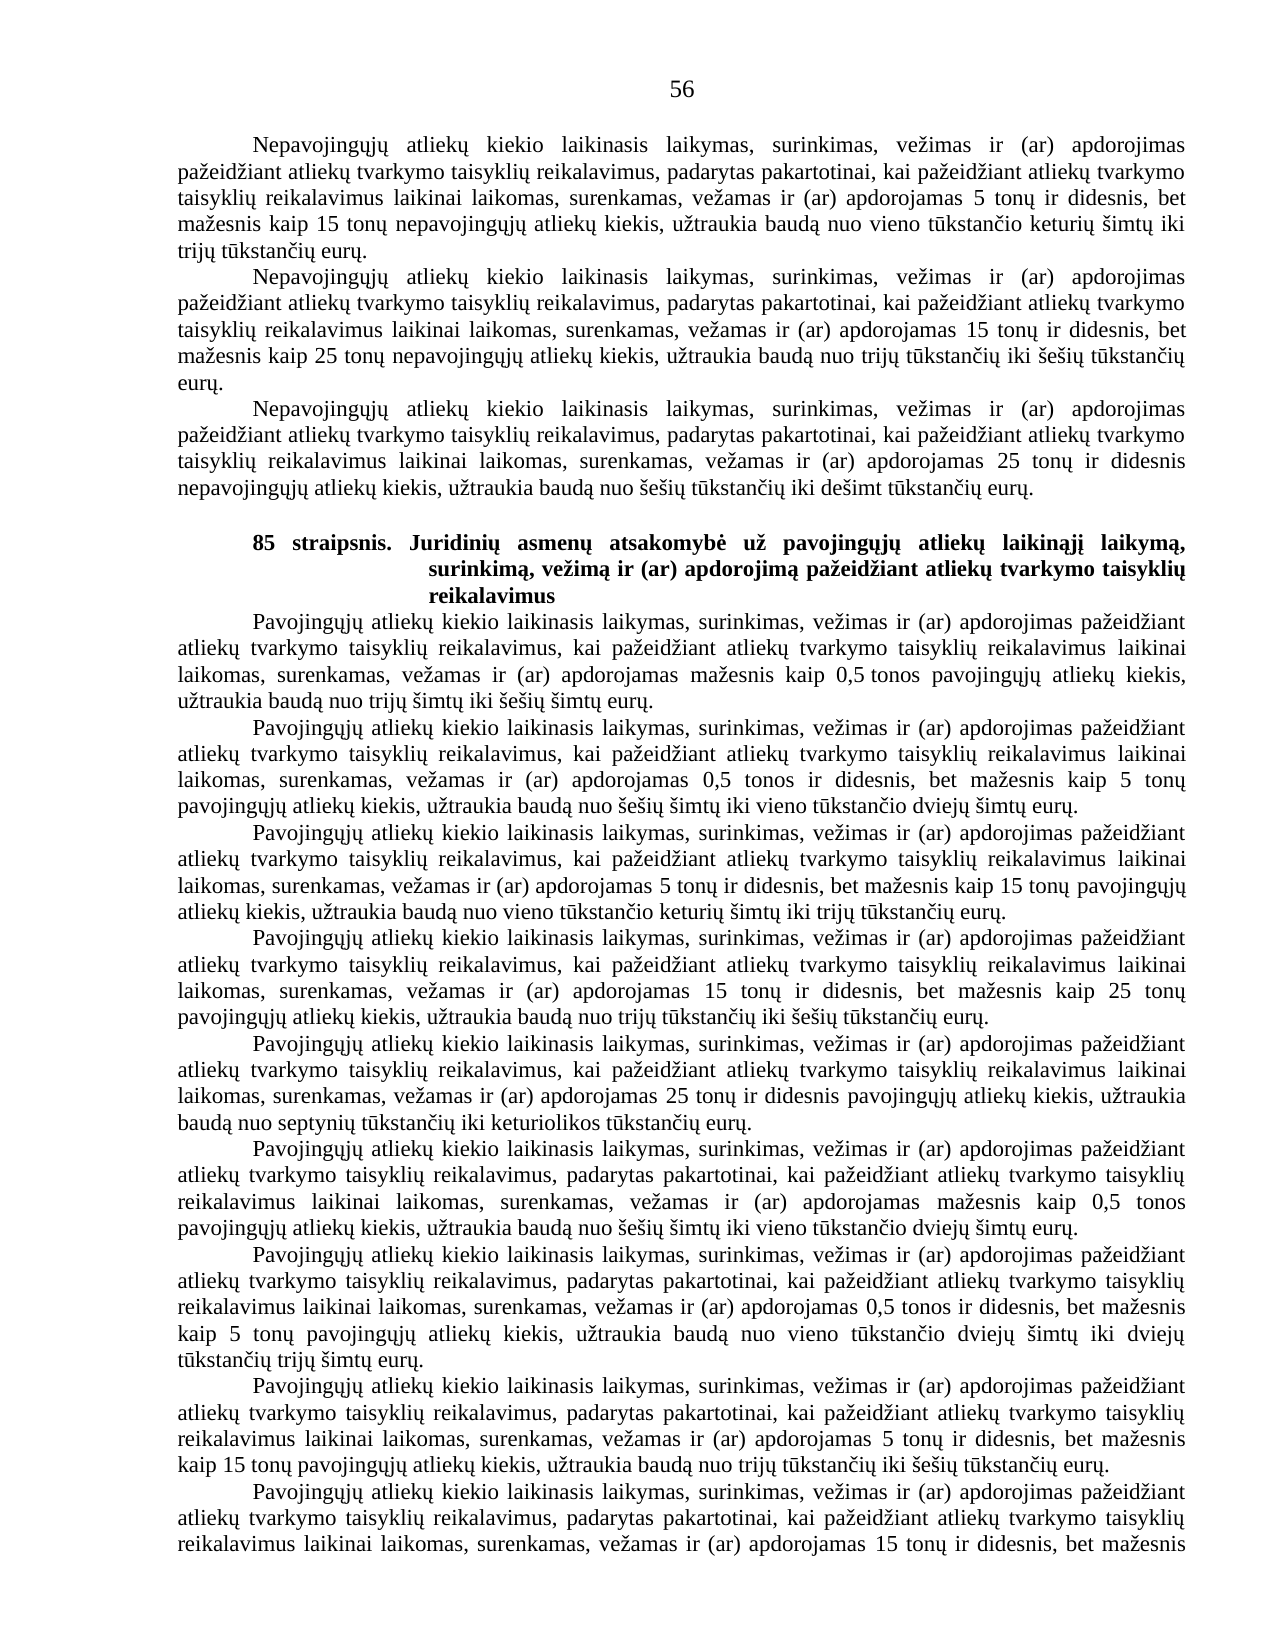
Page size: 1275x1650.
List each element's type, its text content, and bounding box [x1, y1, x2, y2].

text 85 straipsnis. Juridinių asmenų atsakomybė už pavojingųjų atliekų laikinąjį laikymą, surinkimą, vežimą ir (ar) apdorojimą pažeidžiant atliekų tvarkymo taisyklių reikalavimus [252, 529, 1186, 608]
text Pavojingųjų atliekų kiekio laikinasis laikymas, surinkimas, vežimas ir (ar) apdorojimas pažeidžiant atliekų tvarkymo taisyklių reikalavimus, kai pažeidžiant atliekų tvarkymo taisyklių reikalavimus laikinai laikomas, surenkamas, vežamas ir (ar) apdorojamas 15 tonų ir didesnis, bet mažesnis kaip 25 tonų pavojingųjų atliekų kiekis, užtraukia baudą nuo trijų tūkstančių iki šešių tūkstančių eurų. [177, 924, 1186, 1030]
text Pavojingųjų atliekų kiekio laikinasis laikymas, surinkimas, vežimas ir (ar) apdorojimas pažeidžiant atliekų tvarkymo taisyklių reikalavimus, kai pažeidžiant atliekų tvarkymo taisyklių reikalavimus laikinai laikomas, surenkamas, vežamas ir (ar) apdorojamas mažesnis kaip 0,5 tonos pavojingųjų atliekų kiekis, užtraukia baudą nuo trijų šimtų iki šešių šimtų eurų. [177, 608, 1186, 713]
text Pavojingųjų atliekų kiekio laikinasis laikymas, surinkimas, vežimas ir (ar) apdorojimas pažeidžiant atliekų tvarkymo taisyklių reikalavimus, kai pažeidžiant atliekų tvarkymo taisyklių reikalavimus laikinai laikomas, surenkamas, vežamas ir (ar) apdorojamas 25 tonų ir didesnis pavojingųjų atliekų kiekis, užtraukia baudą nuo septynių tūkstančių iki keturiolikos tūkstančių eurų. [177, 1030, 1186, 1135]
text Nepavojingųjų atliekų kiekio laikinasis laikymas, surinkimas, vežimas ir (ar) apdorojimas pažeidžiant atliekų tvarkymo taisyklių reikalavimus, padarytas pakartotinai, kai pažeidžiant atliekų tvarkymo taisyklių reikalavimus laikinai laikomas, surenkamas, vežamas ir (ar) apdorojamas 5 tonų ir didesnis, bet mažesnis kaip 15 tonų nepavojingųjų atliekų kiekis, užtraukia baudą nuo vieno tūkstančio keturių šimtų iki trijų tūkstančių eurų. [177, 131, 1186, 263]
text Nepavojingųjų atliekų kiekio laikinasis laikymas, surinkimas, vežimas ir (ar) apdorojimas pažeidžiant atliekų tvarkymo taisyklių reikalavimus, padarytas pakartotinai, kai pažeidžiant atliekų tvarkymo taisyklių reikalavimus laikinai laikomas, surenkamas, vežamas ir (ar) apdorojamas 25 tonų ir didesnis nepavojingųjų atliekų kiekis, užtraukia baudą nuo šešių tūkstančių iki dešimt tūkstančių eurų. [177, 395, 1186, 500]
text Pavojingųjų atliekų kiekio laikinasis laikymas, surinkimas, vežimas ir (ar) apdorojimas pažeidžiant atliekų tvarkymo taisyklių reikalavimus, kai pažeidžiant atliekų tvarkymo taisyklių reikalavimus laikinai laikomas, surenkamas, vežamas ir (ar) apdorojamas 5 tonų ir didesnis, bet mažesnis kaip 15 tonų pavojingųjų atliekų kiekis, užtraukia baudą nuo vieno tūkstančio keturių šimtų iki trijų tūkstančių eurų. [177, 819, 1186, 924]
text Pavojingųjų atliekų kiekio laikinasis laikymas, surinkimas, vežimas ir (ar) apdorojimas pažeidžiant atliekų tvarkymo taisyklių reikalavimus, padarytas pakartotinai, kai pažeidžiant atliekų tvarkymo taisyklių reikalavimus laikinai laikomas, surenkamas, vežamas ir (ar) apdorojamas 15 tonų ir didesnis, bet mažesnis [177, 1478, 1186, 1557]
text Pavojingųjų atliekų kiekio laikinasis laikymas, surinkimas, vežimas ir (ar) apdorojimas pažeidžiant atliekų tvarkymo taisyklių reikalavimus, padarytas pakartotinai, kai pažeidžiant atliekų tvarkymo taisyklių reikalavimus laikinai laikomas, surenkamas, vežamas ir (ar) apdorojamas 0,5 tonos ir didesnis, bet mažesnis kaip 5 tonų pavojingųjų atliekų kiekis, užtraukia baudą nuo vieno tūkstančio dviejų šimtų iki dviejų tūkstančių trijų šimtų eurų. [177, 1241, 1186, 1372]
text Pavojingųjų atliekų kiekio laikinasis laikymas, surinkimas, vežimas ir (ar) apdorojimas pažeidžiant atliekų tvarkymo taisyklių reikalavimus, padarytas pakartotinai, kai pažeidžiant atliekų tvarkymo taisyklių reikalavimus laikinai laikomas, surenkamas, vežamas ir (ar) apdorojamas mažesnis kaip 0,5 tonos pavojingųjų atliekų kiekis, užtraukia baudą nuo šešių šimtų iki vieno tūkstančio dviejų šimtų eurų. [177, 1135, 1186, 1241]
text Nepavojingųjų atliekų kiekio laikinasis laikymas, surinkimas, vežimas ir (ar) apdorojimas pažeidžiant atliekų tvarkymo taisyklių reikalavimus, padarytas pakartotinai, kai pažeidžiant atliekų tvarkymo taisyklių reikalavimus laikinai laikomas, surenkamas, vežamas ir (ar) apdorojamas 15 tonų ir didesnis, bet mažesnis kaip 25 tonų nepavojingųjų atliekų kiekis, užtraukia baudą nuo trijų tūkstančių iki šešių tūkstančių eurų. [177, 263, 1186, 395]
text Pavojingųjų atliekų kiekio laikinasis laikymas, surinkimas, vežimas ir (ar) apdorojimas pažeidžiant atliekų tvarkymo taisyklių reikalavimus, padarytas pakartotinai, kai pažeidžiant atliekų tvarkymo taisyklių reikalavimus laikinai laikomas, surenkamas, vežamas ir (ar) apdorojamas 5 tonų ir didesnis, bet mažesnis kaip 15 tonų pavojingųjų atliekų kiekis, užtraukia baudą nuo trijų tūkstančių iki šešių tūkstančių eurų. [177, 1372, 1186, 1478]
text Pavojingųjų atliekų kiekio laikinasis laikymas, surinkimas, vežimas ir (ar) apdorojimas pažeidžiant atliekų tvarkymo taisyklių reikalavimus, kai pažeidžiant atliekų tvarkymo taisyklių reikalavimus laikinai laikomas, surenkamas, vežamas ir (ar) apdorojamas 0,5 tonos ir didesnis, bet mažesnis kaip 5 tonų pavojingųjų atliekų kiekis, užtraukia baudą nuo šešių šimtų iki vieno tūkstančio dviejų šimtų eurų. [177, 713, 1186, 819]
